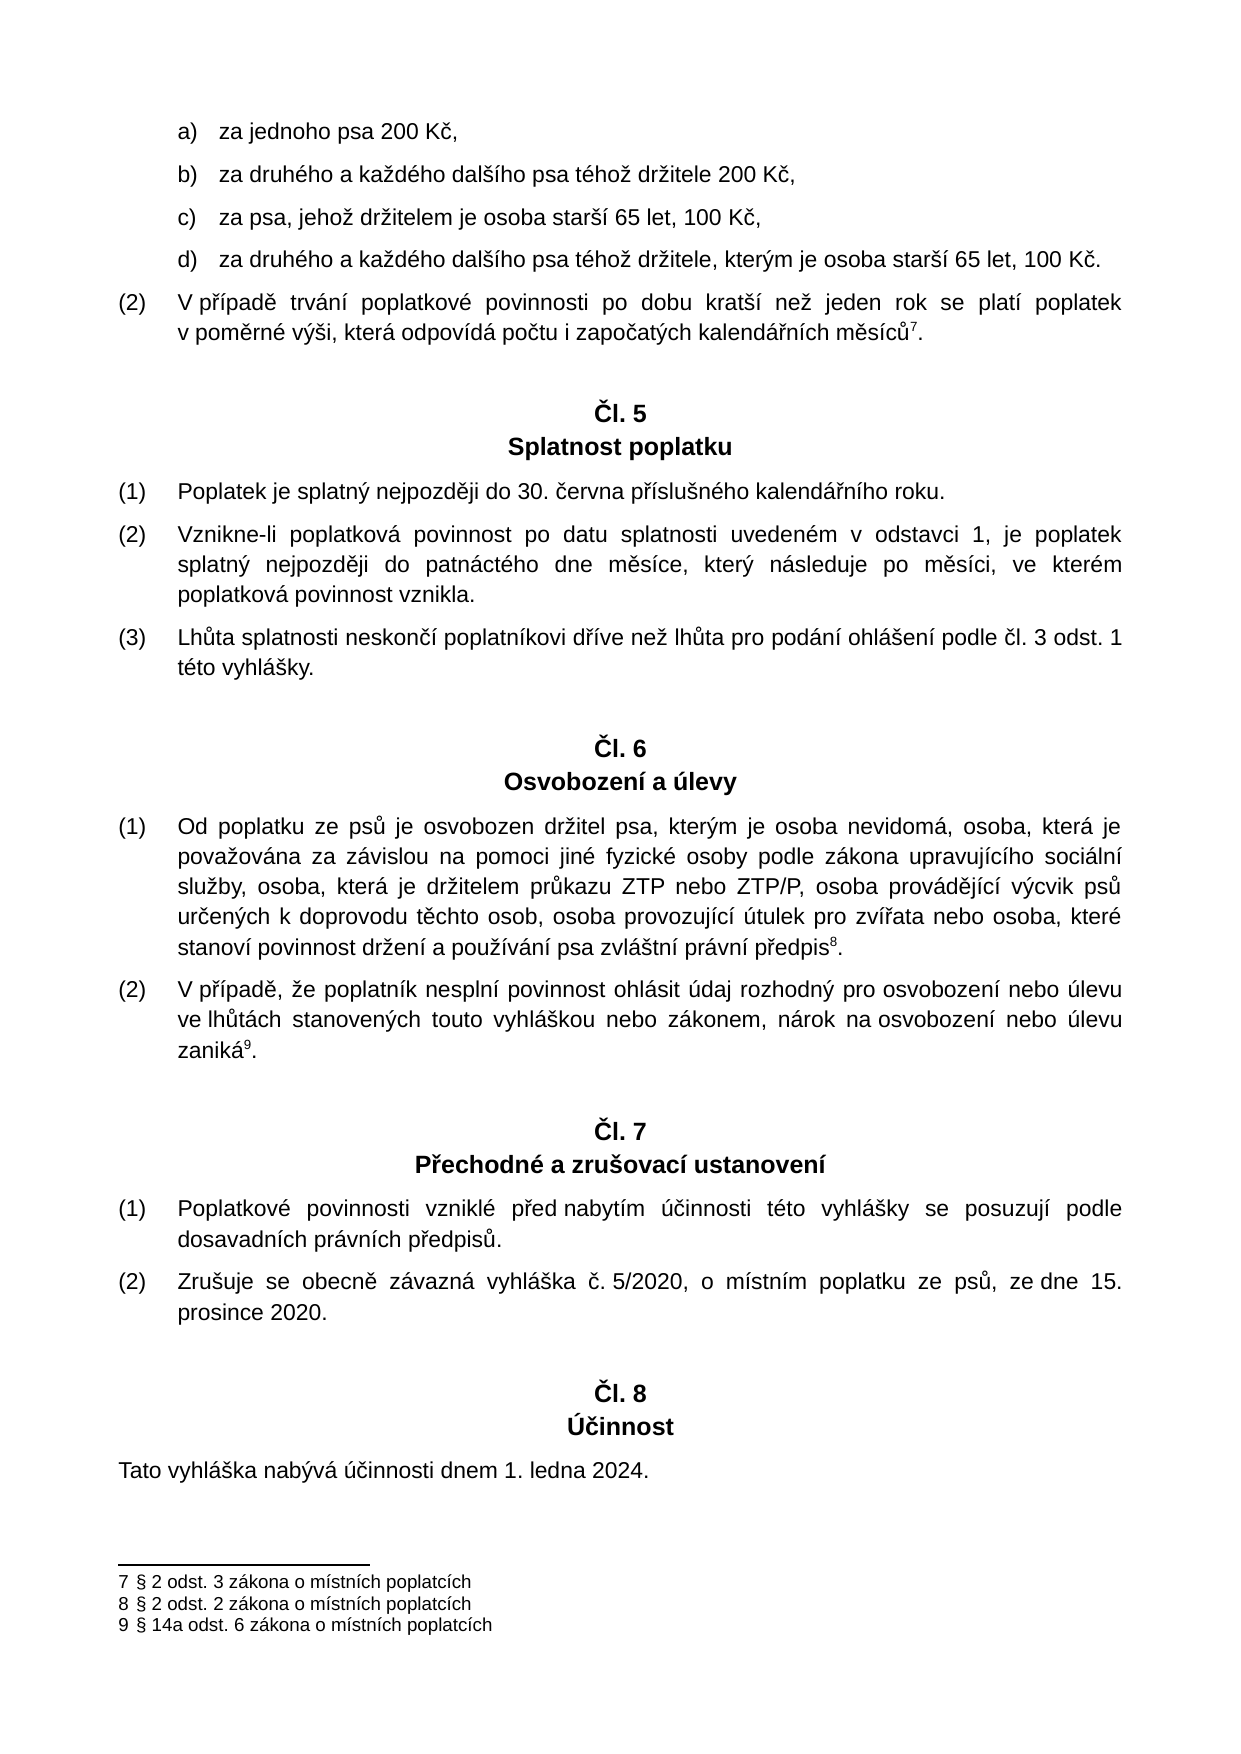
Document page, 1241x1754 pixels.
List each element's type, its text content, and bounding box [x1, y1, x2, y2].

list Lhůta splatnosti neskončí poplatníkovi dříve než lhůta pro podání ohlášení podle čl. 3 odst. 1 této vyhlášky. [118, 624, 1122, 680]
list za psa, jehož držitelem je osoba starší 65 let, 100 Kč, [177, 203, 1122, 230]
list § 2 odst. 2 zákona o místních poplatcích [118, 1592, 1122, 1614]
list Od poplatku ze psů je osvobozen držitel psa, kterým je osoba nevidomá, osoba, která je považována za závislou na pomoci jiné fyzické osoby podle zákona upravujícího sociální služby, osoba, která je držitelem průkazu ZTP nebo ZTP/P, osoba provádějící výcvik psů určených k doprovodu těchto osob, osoba provozující útulek pro zvířata nebo osoba, které stanoví povinnost držení a používání psa zvláštní právní předpis. [118, 813, 1122, 960]
subtitle Čl. 8 Účinnost [118, 1379, 1122, 1441]
list V případě trvání poplatkové povinnosti po dobu kratší než jeden rok se platí poplatek v poměrné výši, která odpovídá počtu i započatých kalendářních měsíců. [118, 289, 1122, 346]
list V případě, že poplatník nesplní povinnost ohlásit údaj rozhodný pro osvobození nebo úlevu ve lhůtách stanovených touto vyhláškou nebo zákonem, nárok na osvobození nebo úlevu zaniká. [118, 976, 1122, 1063]
text Tato vyhláška nabývá účinnosti dnem 1. ledna 2024. [118, 1457, 1122, 1484]
list Vznikne-li poplatková povinnost po datu splatnosti uvedeném v odstavci 1, je poplatek splatný nejpozději do patnáctého dne měsíce, který následuje po měsíci, ve kterém poplatková povinnost vznikla. [118, 521, 1122, 607]
list Zrušuje se obecně závazná vyhláška č. 5/2020, o místním poplatku ze psů, ze dne 15. prosince 2020. [118, 1268, 1122, 1325]
list § 14a odst. 6 zákona o místních poplatcích [118, 1614, 1122, 1635]
list za druhého a každého dalšího psa téhož držitele 200 Kč, [177, 161, 1122, 187]
list Poplatek je splatný nejpozději do 30. června příslušného kalendářního roku. [118, 478, 1122, 504]
list za druhého a každého dalšího psa téhož držitele, kterým je osoba starší 65 let, 100 Kč. [177, 246, 1122, 273]
subtitle Čl. 7 Přechodné a zrušovací ustanovení [118, 1117, 1122, 1179]
list Poplatkové povinnosti vzniklé před nabytím účinnosti této vyhlášky se posuzují podle dosavadních právních předpisů. [118, 1195, 1122, 1252]
subtitle Čl. 6 Osvobození a úlevy [118, 734, 1122, 796]
list § 2 odst. 3 zákona o místních poplatcích [118, 1571, 1122, 1592]
subtitle Čl. 5 Splatnost poplatku [118, 399, 1122, 461]
list za jednoho psa 200 Kč, [177, 118, 1122, 144]
